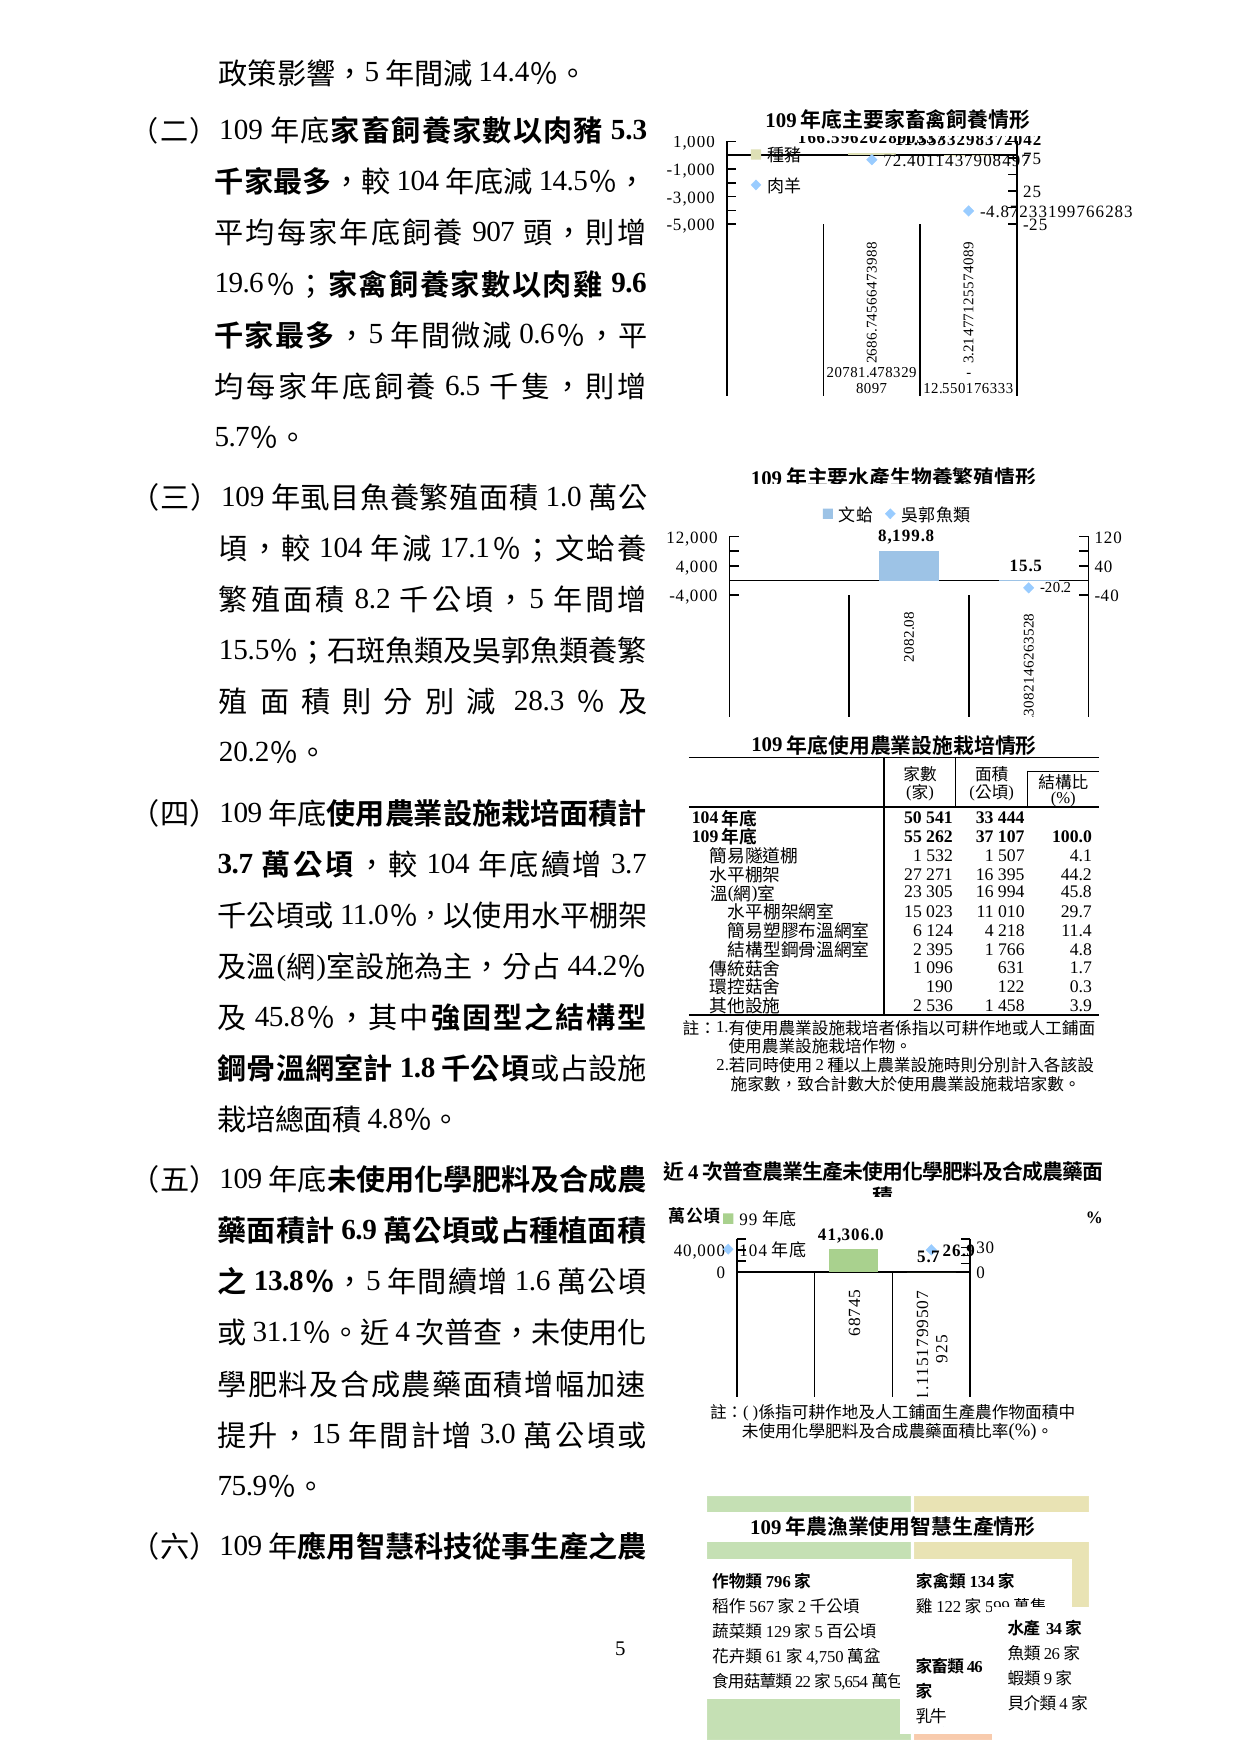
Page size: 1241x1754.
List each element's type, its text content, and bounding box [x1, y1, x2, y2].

text 稻作 567家 2千公頃 [712, 1592, 901, 1617]
table_cell 16 994 [956, 883, 1027, 902]
text 2.若同時使用2種以上農業設施時則分別計入各該設施家數，致合計數大於使用農業設施栽培家數。 [716, 1055, 1105, 1092]
table_cell 1 766 [956, 939, 1027, 958]
table_header [689, 758, 883, 806]
table_cell 33 444 [956, 808, 1027, 827]
text （四）109年底使用農業設施栽培面積計3.7萬公頃，較104年底續增3.7千公頃或11.0％，以使用水平棚架及溫(網)室設施為主，分占44.2％及45.8％，其中強固型之結構型鋼骨溫網室計1.8千公頃或占設施栽培總面積4.8％。 [131, 786, 647, 1143]
table_cell 100.0 [1027, 827, 1099, 845]
text 水產 34家 [1007, 1615, 1106, 1640]
text （六）109年應用智慧科技從事生產之農耕業者約8百家，以種稻為主；畜牧業約2百家，以飼育雞、乳牛及豬為主；漁業34家，以養繁殖石斑魚類、吳郭魚類、鱸魚及白蝦為主。 [697, 1559, 1121, 1754]
table_cell 45.8 [1027, 883, 1099, 902]
table_cell 11.4 [1027, 920, 1099, 939]
text 家禽類 134家 [916, 1567, 1057, 1592]
table_cell 1.7 [1027, 958, 1099, 977]
table_cell 29.7 [1027, 902, 1099, 920]
table_header 面積 (公頃) [956, 758, 1027, 806]
table_cell 23 305 [885, 883, 956, 902]
text 109年農漁業使用智慧生產情形 [680, 1514, 1105, 1539]
text 政策影響，5年間減14.4％。 [130, 48, 647, 94]
text 家畜類 46家 [915, 1652, 992, 1702]
text 乳牛 [915, 1708, 992, 1726]
text 貝介類 4家 [1007, 1690, 1106, 1715]
table_cell 6 124 [885, 920, 956, 939]
text 近4次普查農業生產未使用化學肥料及合成農藥面積 [655, 1159, 1111, 1197]
table_cell 15 023 [885, 902, 956, 920]
table_cell 4.1 [1027, 845, 1099, 864]
table_cell 簡易隧道棚 [689, 845, 883, 864]
table_cell 55 262 [885, 827, 956, 845]
text 註：( )係指可耕作地及人工鋪面生產農作物面積中未使用化學肥料及合成農藥面積比率(%)。 [710, 1402, 1090, 1439]
text 食用菇蕈類 22家 5,654萬包 [712, 1667, 900, 1692]
table_cell 1 532 [885, 845, 956, 864]
text （六）109年應用智慧科技從事生產之農耕業者約8百家，以種稻為主；畜牧業約2百家，以飼育雞、乳牛及豬為主；漁業34家，以養繁殖石斑魚類、吳郭魚類、鱸魚及白蝦為主。 [131, 1519, 647, 1570]
table_cell 4 218 [956, 920, 1027, 939]
text 109年底主要家畜禽飼養情形 [686, 108, 1108, 133]
text 蔬菜類 129家 5百公頃 [712, 1617, 901, 1642]
table_cell 1 096 [885, 958, 956, 977]
text 魚類 26家 [1007, 1640, 1106, 1665]
table_header 家數 (家) [885, 758, 955, 806]
text （三）109年虱目魚養繁殖面積1.0萬公頃，較104年減17.1％；文蛤養繁殖面積8.2千公頃，5年間增15.5％；石斑魚類及吳郭魚類養繁殖面積則分別減28.3％及20.2％。 [131, 470, 647, 777]
table_cell 2 395 [885, 939, 956, 958]
table_cell 50 541 [885, 808, 956, 827]
table_cell 結構型鋼骨溫網室 [689, 939, 883, 958]
table_cell 122 [956, 977, 1027, 995]
table_cell 109年底 [689, 827, 883, 845]
table_cell 11 010 [956, 902, 1027, 920]
table_cell 其他設施 [689, 995, 883, 1014]
table_cell 水平棚架網室 [689, 902, 883, 920]
table_cell 簡易塑膠布溫網室 [689, 920, 883, 939]
table_cell 結構比 (%) [1028, 772, 1099, 806]
table_cell 1 507 [956, 845, 1027, 864]
table_cell 44.2 [1027, 864, 1099, 883]
table_cell [1027, 808, 1099, 827]
table_cell 27 271 [885, 864, 956, 883]
table_cell 3.9 [1027, 995, 1099, 1014]
text 花卉類 61家 4,750萬盆 [712, 1642, 901, 1667]
text 作物類 796家 [712, 1567, 901, 1592]
table_cell 37 107 [956, 827, 1027, 845]
table_header [1027, 758, 1099, 771]
table_cell 4.8 [1027, 939, 1099, 958]
table_cell 1 458 [956, 995, 1027, 1014]
table_cell 2 536 [885, 995, 956, 1014]
text 註：1.有使用農業設施栽培者係指以可耕作地或人工鋪面使用農業設施栽培作物。 [682, 1017, 1105, 1055]
text 蝦類 9家 [1007, 1665, 1106, 1690]
table_cell 水平棚架 [689, 864, 883, 883]
table_cell 傳統菇舍 [689, 958, 883, 977]
table_cell 16 395 [956, 864, 1027, 883]
text 109年底使用農業設施栽培情形 [682, 732, 1105, 757]
table_cell 溫(網)室 [689, 883, 883, 902]
table_cell 104年底 [689, 808, 883, 827]
table_cell 190 [885, 977, 956, 995]
text 109年主要水產生物養繁殖情形 [681, 466, 1106, 484]
table_cell 0.3 [1027, 977, 1099, 995]
text （五）109年底未使用化學肥料及合成農藥面積計6.9萬公頃或占種植面積之13.8％，5年間續增1.6萬公頃或31.1％。近4次普查，未使用化學肥料及合成農藥面積增幅加速提升，15年間計增3.0萬公頃或75.9％。 [131, 1153, 647, 1510]
text 雞 122家 599萬隻 [916, 1592, 1057, 1617]
text [667, 724, 1120, 1107]
table_cell 631 [956, 958, 1027, 977]
table_cell 環控菇舍 [689, 977, 883, 995]
text （二）109年底家畜飼養家數以肉豬5.3千家最多，較104年底減14.5％，平均每家年底飼養907頭，則增19.6％；家禽飼養家數以肉雞9.6千家最多，5年間微減0.6％，平均每家年底飼養6.5千隻，則增5.7％。 [131, 104, 647, 461]
